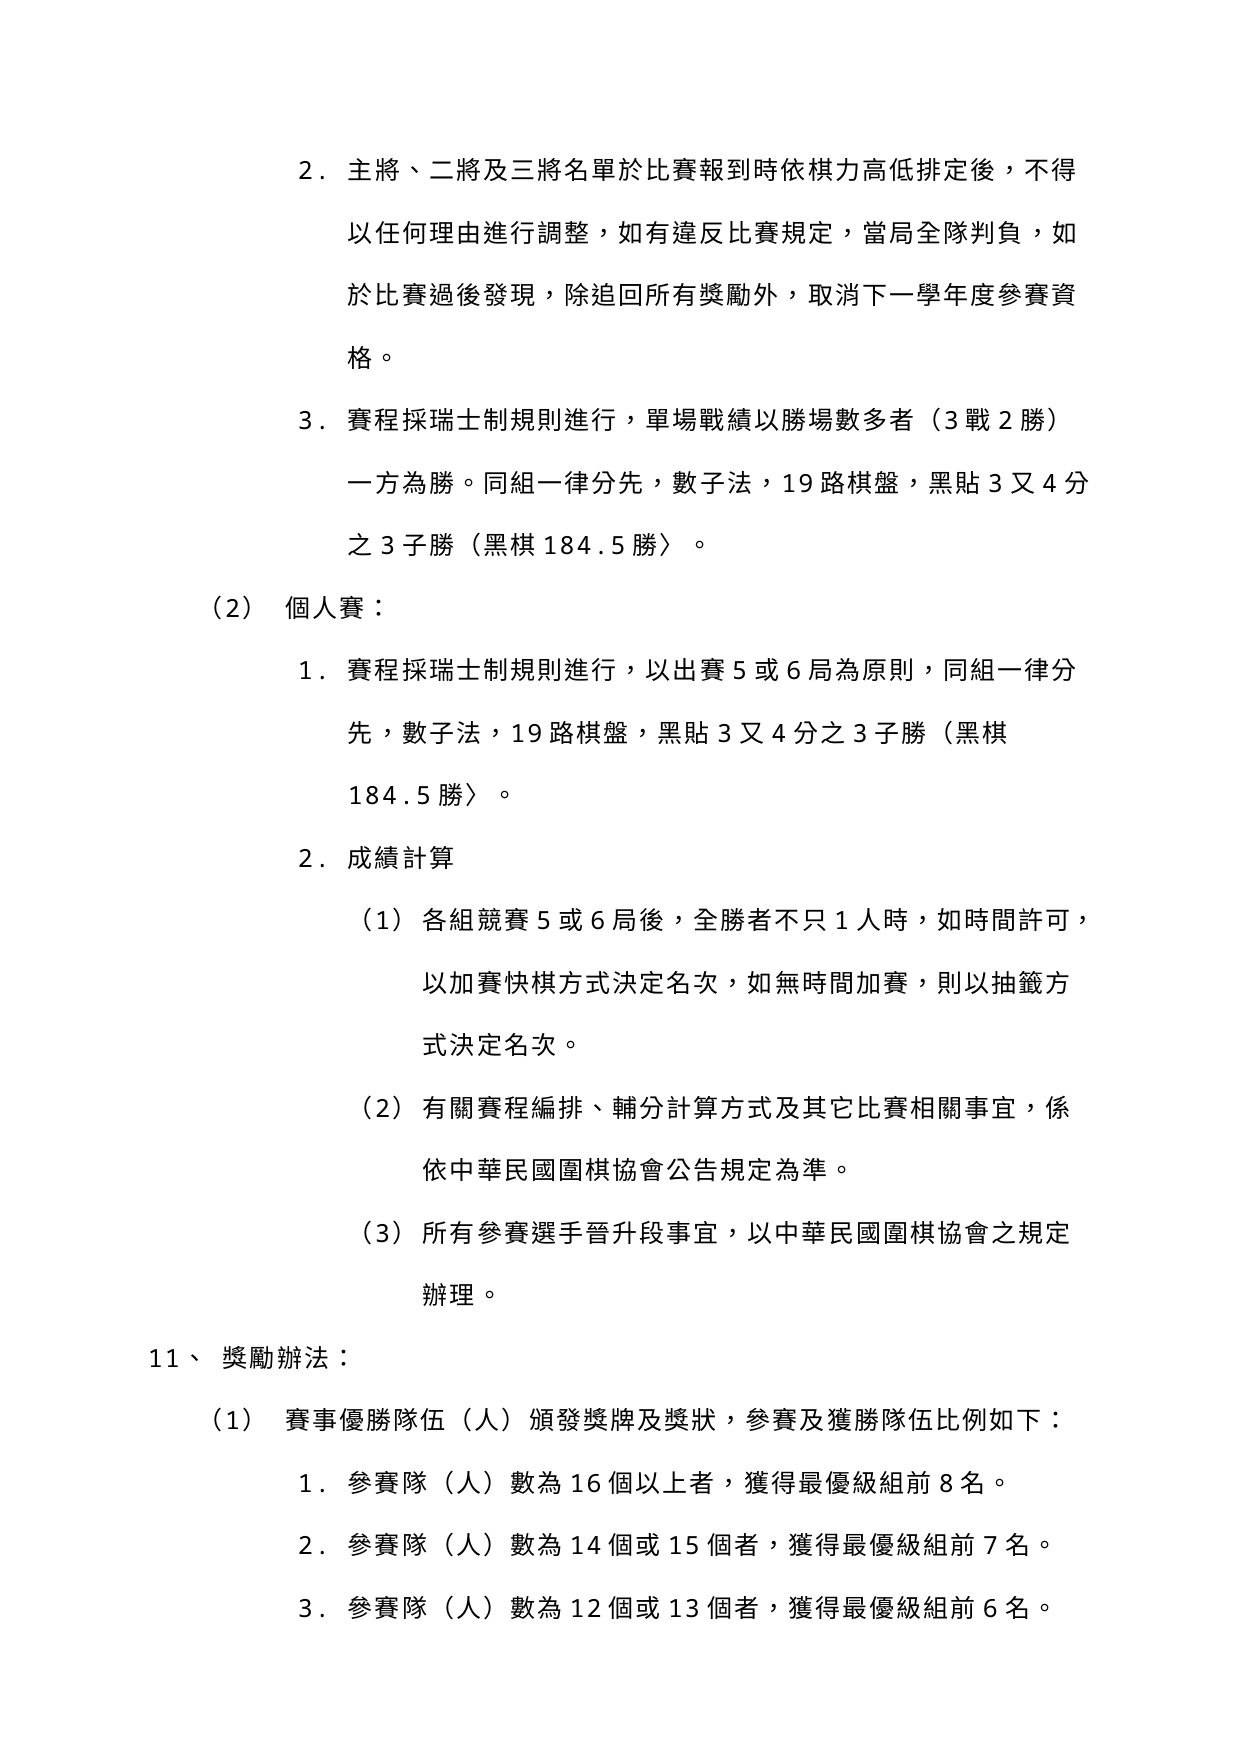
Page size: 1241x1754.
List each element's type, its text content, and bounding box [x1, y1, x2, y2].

list 參賽隊（人）數為12個或13個者，獲得最優級組前6名。 [298, 1564, 1092, 1627]
list 成績計算 [298, 814, 1092, 877]
list 獎勵辦法： [148, 1314, 1092, 1377]
list 各組競賽5或6局後，全勝者不只1人時，如時間許可，以加賽快棋方式決定名次，如無時間加賽，則以抽籤方式決定名次。 [348, 877, 1092, 1064]
list 賽程採瑞士制規則進行，以出賽5或6局為原則，同組一律分先，數子法，19路棋盤，黑貼3又4分之3子勝（黑棋184.5勝〉。 [298, 627, 1092, 814]
list 主將、二將及三將名單於比賽報到時依棋力高低排定後，不得以任何理由進行調整，如有違反比賽規定，當局全隊判負，如於比賽過後發現，除追回所有獎勵外，取消下一學年度參賽資格。 [298, 127, 1092, 377]
list 有關賽程編排、輔分計算方式及其它比賽相關事宜，係依中華民國圍棋協會公告規定為準。 [348, 1064, 1092, 1189]
list 賽程採瑞士制規則進行，單場戰績以勝場數多者（3戰2勝）一方為勝。同組一律分先，數子法，19路棋盤，黑貼3又4分之3子勝（黑棋184.5勝〉。 [298, 377, 1092, 564]
list 參賽隊（人）數為16個以上者，獲得最優級組前8名。 [298, 1439, 1092, 1502]
list 個人賽： [198, 564, 1092, 627]
list 賽事優勝隊伍（人）頒發獎牌及獎狀，參賽及獲勝隊伍比例如下： [198, 1377, 1092, 1439]
list 參賽隊（人）數為14個或15個者，獲得最優級組前7名。 [298, 1502, 1092, 1564]
list 所有參賽選手晉升段事宜，以中華民國圍棋協會之規定辦理。 [348, 1189, 1092, 1314]
